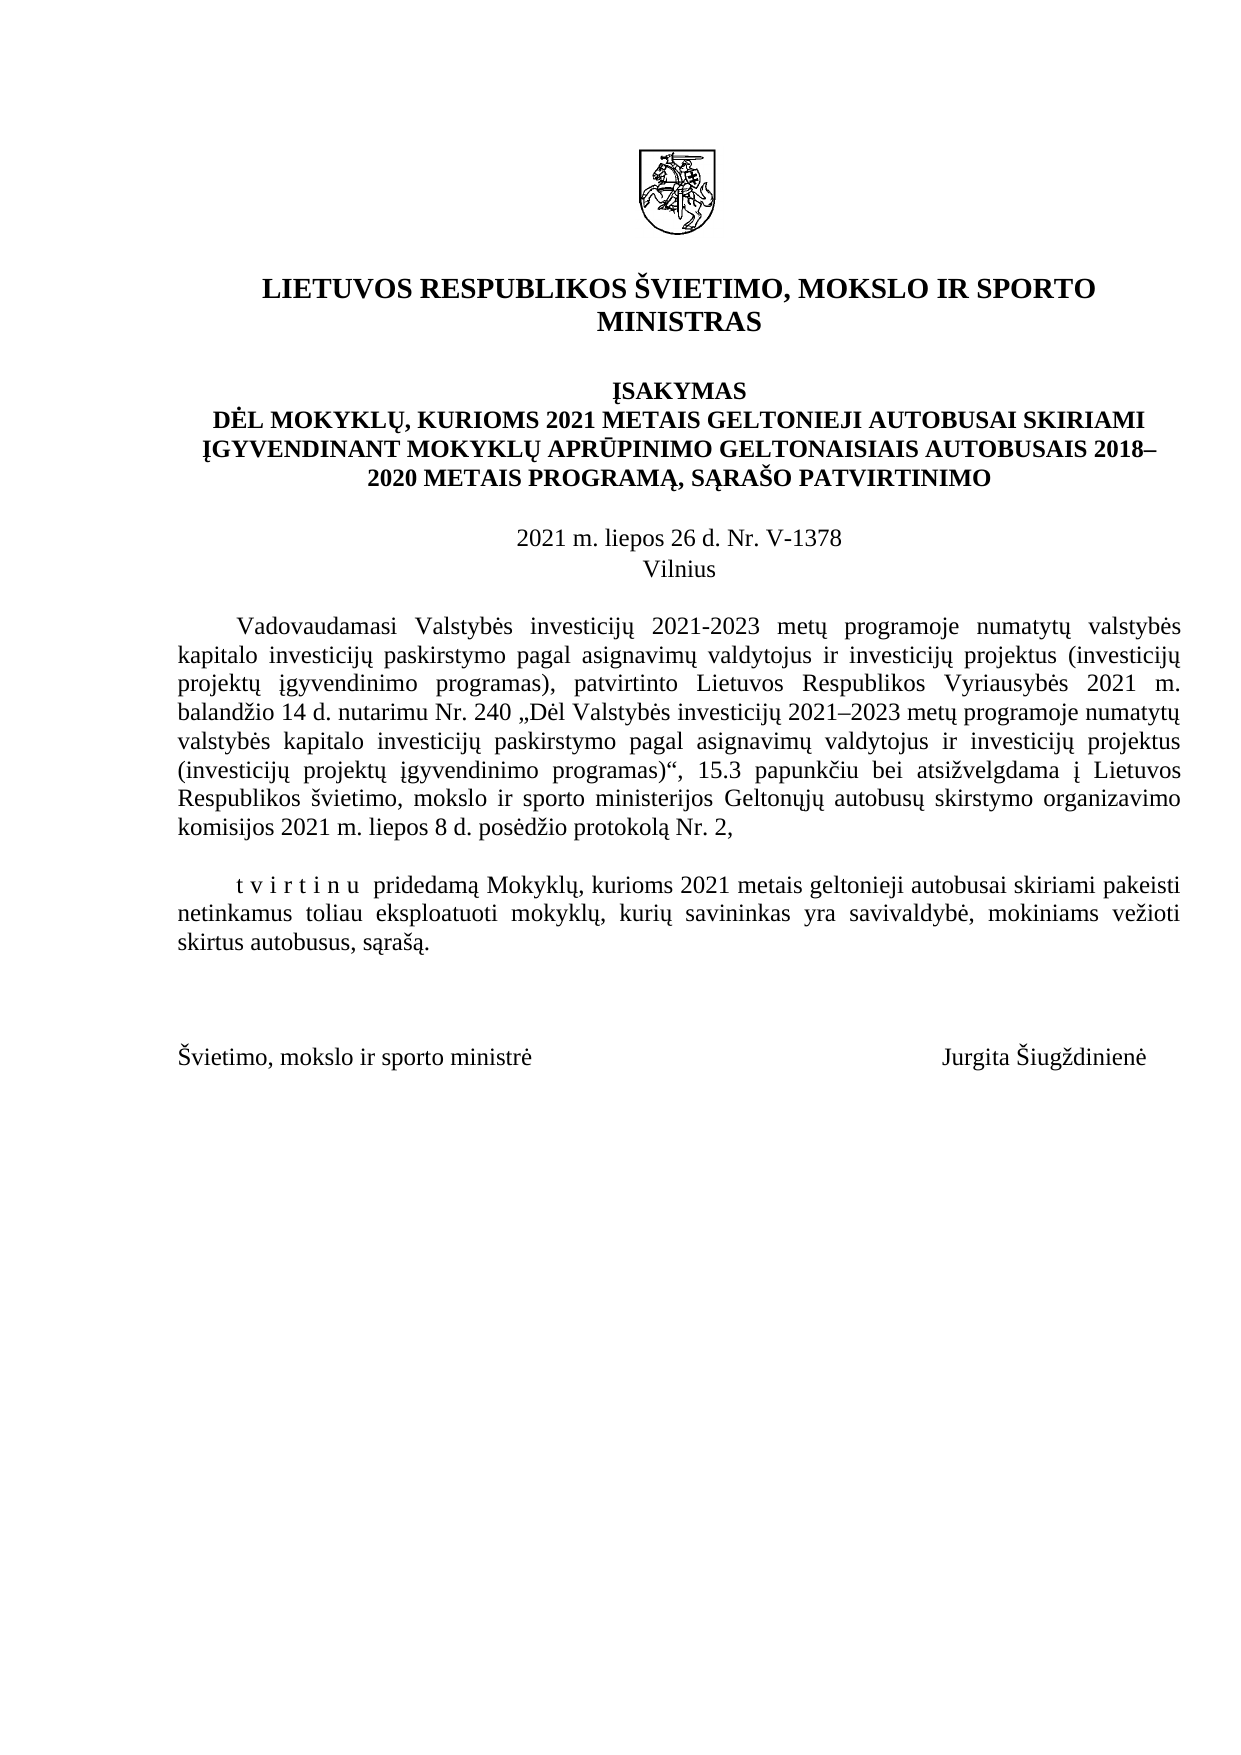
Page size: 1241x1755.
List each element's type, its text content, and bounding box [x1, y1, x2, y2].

text LIETUVOS RESPUBLIKOS ŠVIETIMO, MOKSLO IR SPORTO MINISTRAS [177, 271, 1181, 338]
text DĖL MOKYKLŲ, KURIOMS 2021 METAIS GELTONIEJI AUTOBUSAI SKIRIAMI ĮGYVENDINANT MOKYKLŲ APRŪPINIMO GELTONAISIAIS AUTOBUSAIS 2018–2020 METAIS PROGRAMĄ, SĄRAŠO PATVIRTINIMO [177, 405, 1181, 491]
text 2021 m. liepos 26 d. Nr. V-1378 [177, 523, 1181, 551]
text t v i r t i n u pridedamą Mokyklų, kurioms 2021 metais geltonieji autobusai skiriami pakeisti netinkamus toliau eksploatuoti mokyklų, kurių savininkas yra savivaldybė, mokiniams vežioti skirtus autobusus, sąrašą. [177, 870, 1181, 956]
text Vilnius [177, 554, 1181, 582]
text Vadovaudamasi Valstybės investicijų 2021-2023 metų programoje numatytų valstybės kapitalo investicijų paskirstymo pagal asignavimų valdytojus ir investicijų projektus (investicijų projektų įgyvendinimo programas), patvirtinto Lietuvos Respublikos Vyriausybės 2021 m. balandžio 14 d. nutarimu Nr. 240 „Dėl Valstybės investicijų 2021–2023 metų programoje numatytų valstybės kapitalo investicijų paskirstymo pagal asignavimų valdytojus ir investicijų projektus (investicijų projektų įgyvendinimo programas)“, 15.3 papunkčiu bei atsižvelgdama į Lietuvos Respublikos švietimo, mokslo ir sporto ministerijos Geltonųjų autobusų skirstymo organizavimo komisijos 2021 m. liepos 8 d. posėdžio protokolą Nr. 2, [177, 611, 1181, 841]
text ĮSAKYMAS [177, 376, 1181, 405]
text Švietimo, mokslo ir sporto ministrė Jurgita Šiugždinienė [177, 1042, 1181, 1071]
